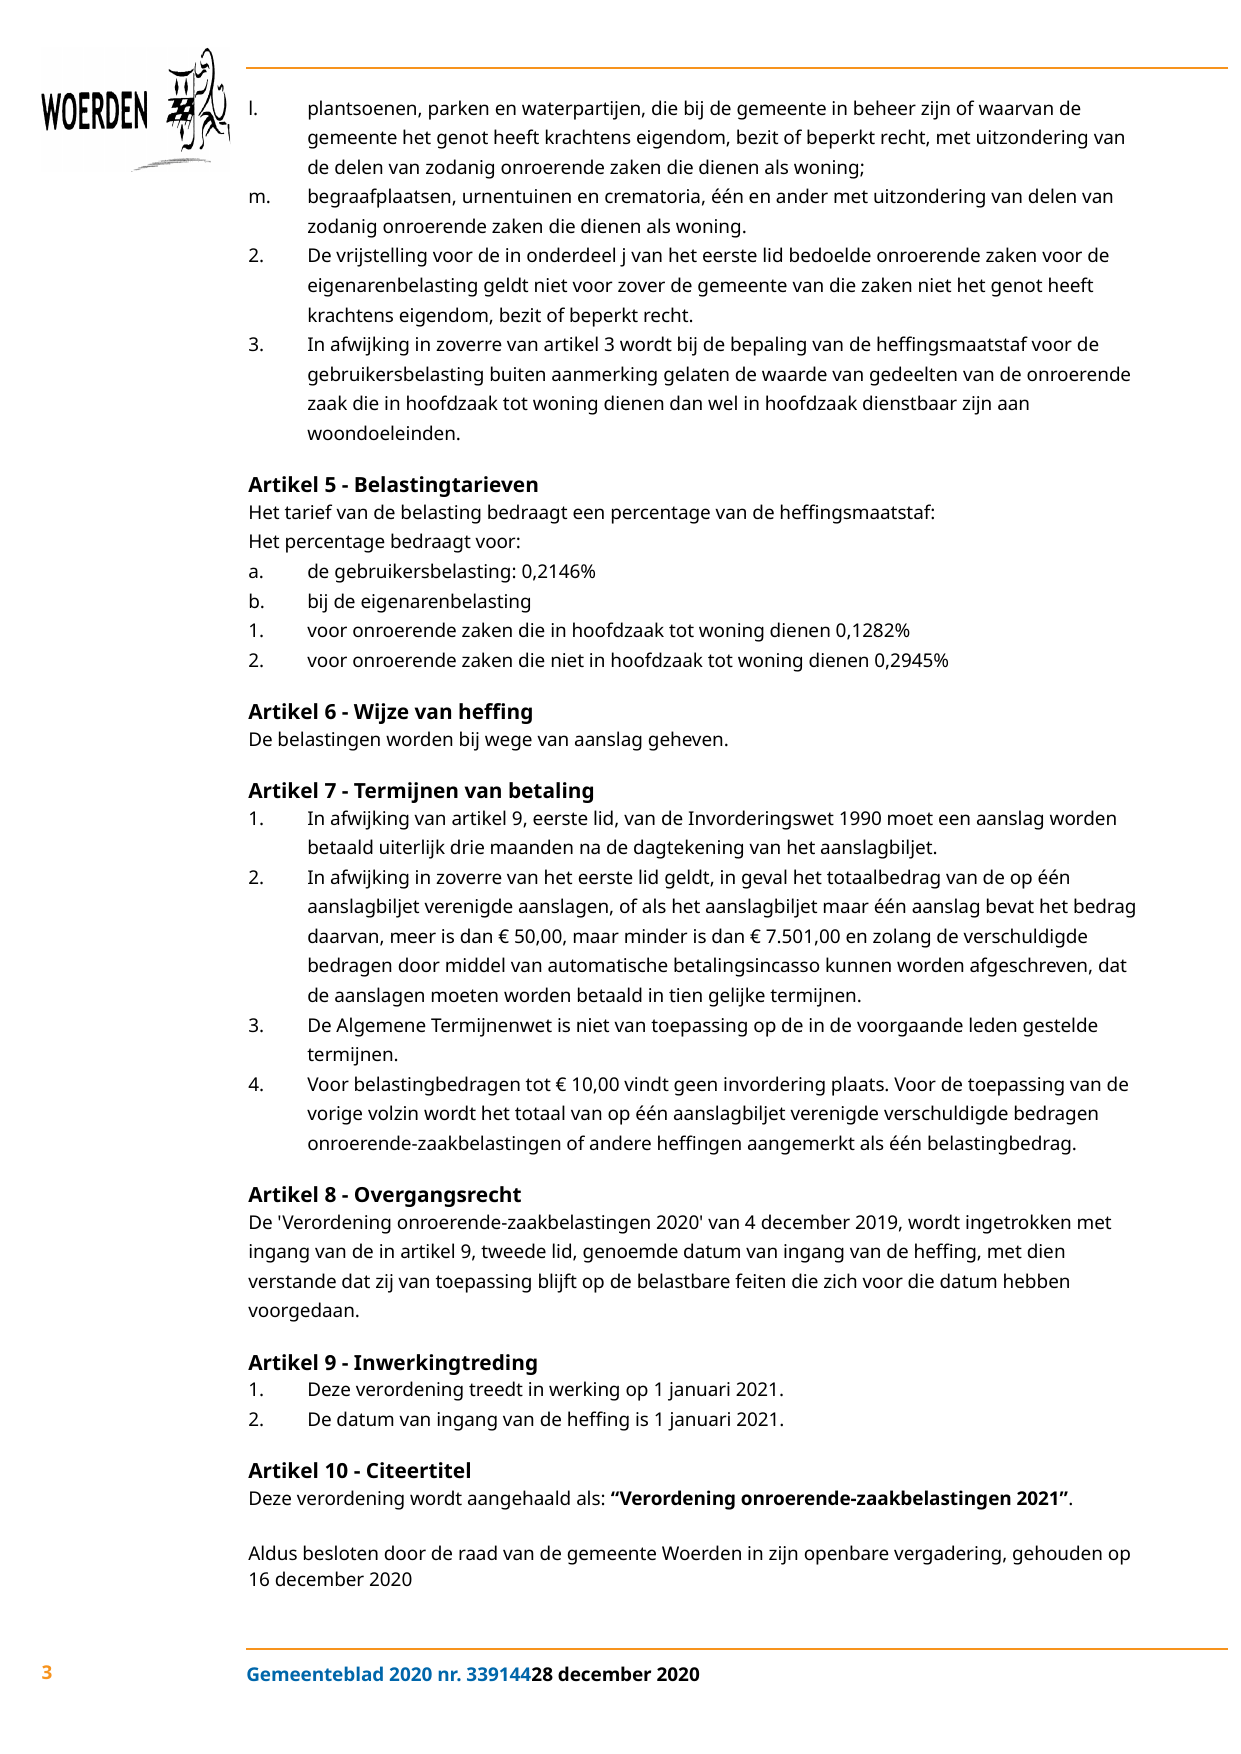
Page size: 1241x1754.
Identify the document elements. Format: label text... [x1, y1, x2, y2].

picture [41, 47, 231, 172]
list De vrijstelling voor de in onderdeel j van het eerste lid bedoelde onroerende zaken voor de eigenarenbelasting geldt niet voor zover de gemeente van die zaken niet het genot heeft krachtens eigendom, bezit of beperkt recht. [248, 243, 1152, 328]
text De 'Verordening onroerende-zaakbelastingen 2020' van 4 december 2019, wordt ingetrokken met ingang van de in artikel 9, tweede lid, genoemde datum van ingang van de heffing, met dien verstande dat zij van toepassing blijft op de belastbare feiten die zich voor die datum hebben voorgedaan. [248, 1209, 1152, 1323]
text Artikel 6 - Wijze van heffing [248, 697, 1152, 726]
list de gebruikersbelasting: 0,2146% [248, 558, 1152, 584]
list In afwijking van artikel 9, eerste lid, van de Invorderingswet 1990 moet een aanslag worden betaald uiterlijk drie maanden na de dagtekening van het aanslagbiljet. [248, 805, 1152, 860]
text Artikel 9 - Inwerkingtreding [248, 1348, 1152, 1377]
text Artikel 8 - Overgangsrecht [248, 1181, 1152, 1209]
text Het percentage bedraagt voor: [248, 529, 1152, 554]
text De belastingen worden bij wege van aanslag geheven. [248, 726, 1152, 752]
text Artikel 10 - Citeertitel [248, 1457, 1152, 1485]
list De datum van ingang van de heffing is 1 januari 2021. [248, 1406, 1152, 1432]
text Deze verordening wordt aangehaald als: “Verordening onroerende-zaakbelastingen 2021”. [248, 1485, 1152, 1511]
list Deze verordening treedt in werking op 1 januari 2021. [248, 1377, 1152, 1402]
list begraafplaatsen, urnentuinen en crematoria, één en ander met uitzondering van delen van zodanig onroerende zaken die dienen als woning. [248, 183, 1152, 239]
list voor onroerende zaken die niet in hoofdzaak tot woning dienen 0,2945% [248, 647, 1152, 673]
text Aldus besloten door de raad van de gemeente Woerden in zijn openbare vergadering, gehouden op 16 december 2020 [248, 1540, 1152, 1592]
list plantsoenen, parken en waterpartijen, die bij de gemeente in beheer zijn of waarvan de gemeente het genot heeft krachtens eigendom, bezit of beperkt recht, met uitzondering van de delen van zodanig onroerende zaken die dienen als woning; [248, 95, 1152, 180]
text Artikel 7 - Termijnen van betaling [248, 776, 1152, 805]
list Voor belastingbedragen tot € 10,00 vindt geen invordering plaats. Voor de toepassing van de vorige volzin wordt het totaal van op één aanslagbiljet verenigde verschuldigde bedragen onroerende-zaakbelastingen of andere heffingen aangemerkt als één belastingbedrag. [248, 1071, 1152, 1156]
text Het tarief van de belasting bedraagt een percentage van de heffingsmaatstaf: [248, 499, 1152, 525]
text Artikel 5 - Belastingtarieven [248, 471, 1152, 499]
list bij de eigenarenbelasting [248, 588, 1152, 613]
list voor onroerende zaken die in hoofdzaak tot woning dienen 0,1282% [248, 617, 1152, 643]
list De Algemene Termijnenwet is niet van toepassing op de in de voorgaande leden gestelde termijnen. [248, 1012, 1152, 1067]
list In afwijking in zoverre van het eerste lid geldt, in geval het totaalbedrag van de op één aanslagbiljet verenigde aanslagen, of als het aanslagbiljet maar één aanslag bevat het bedrag daarvan, meer is dan € 50,00, maar minder is dan € 7.501,00 en zolang de verschuldigde bedragen door middel van automatische betalingsincasso kunnen worden afgeschreven, dat de aanslagen moeten worden betaald in tien gelijke termijnen. [248, 864, 1152, 1008]
list In afwijking in zoverre van artikel 3 wordt bij de bepaling van de heffingsmaatstaf voor de gebruikersbelasting buiten aanmerking gelaten de waarde van gedeelten van de onroerende zaak die in hoofdzaak tot woning dienen dan wel in hoofdzaak dienstbaar zijn aan woondoeleinden. [248, 331, 1152, 446]
